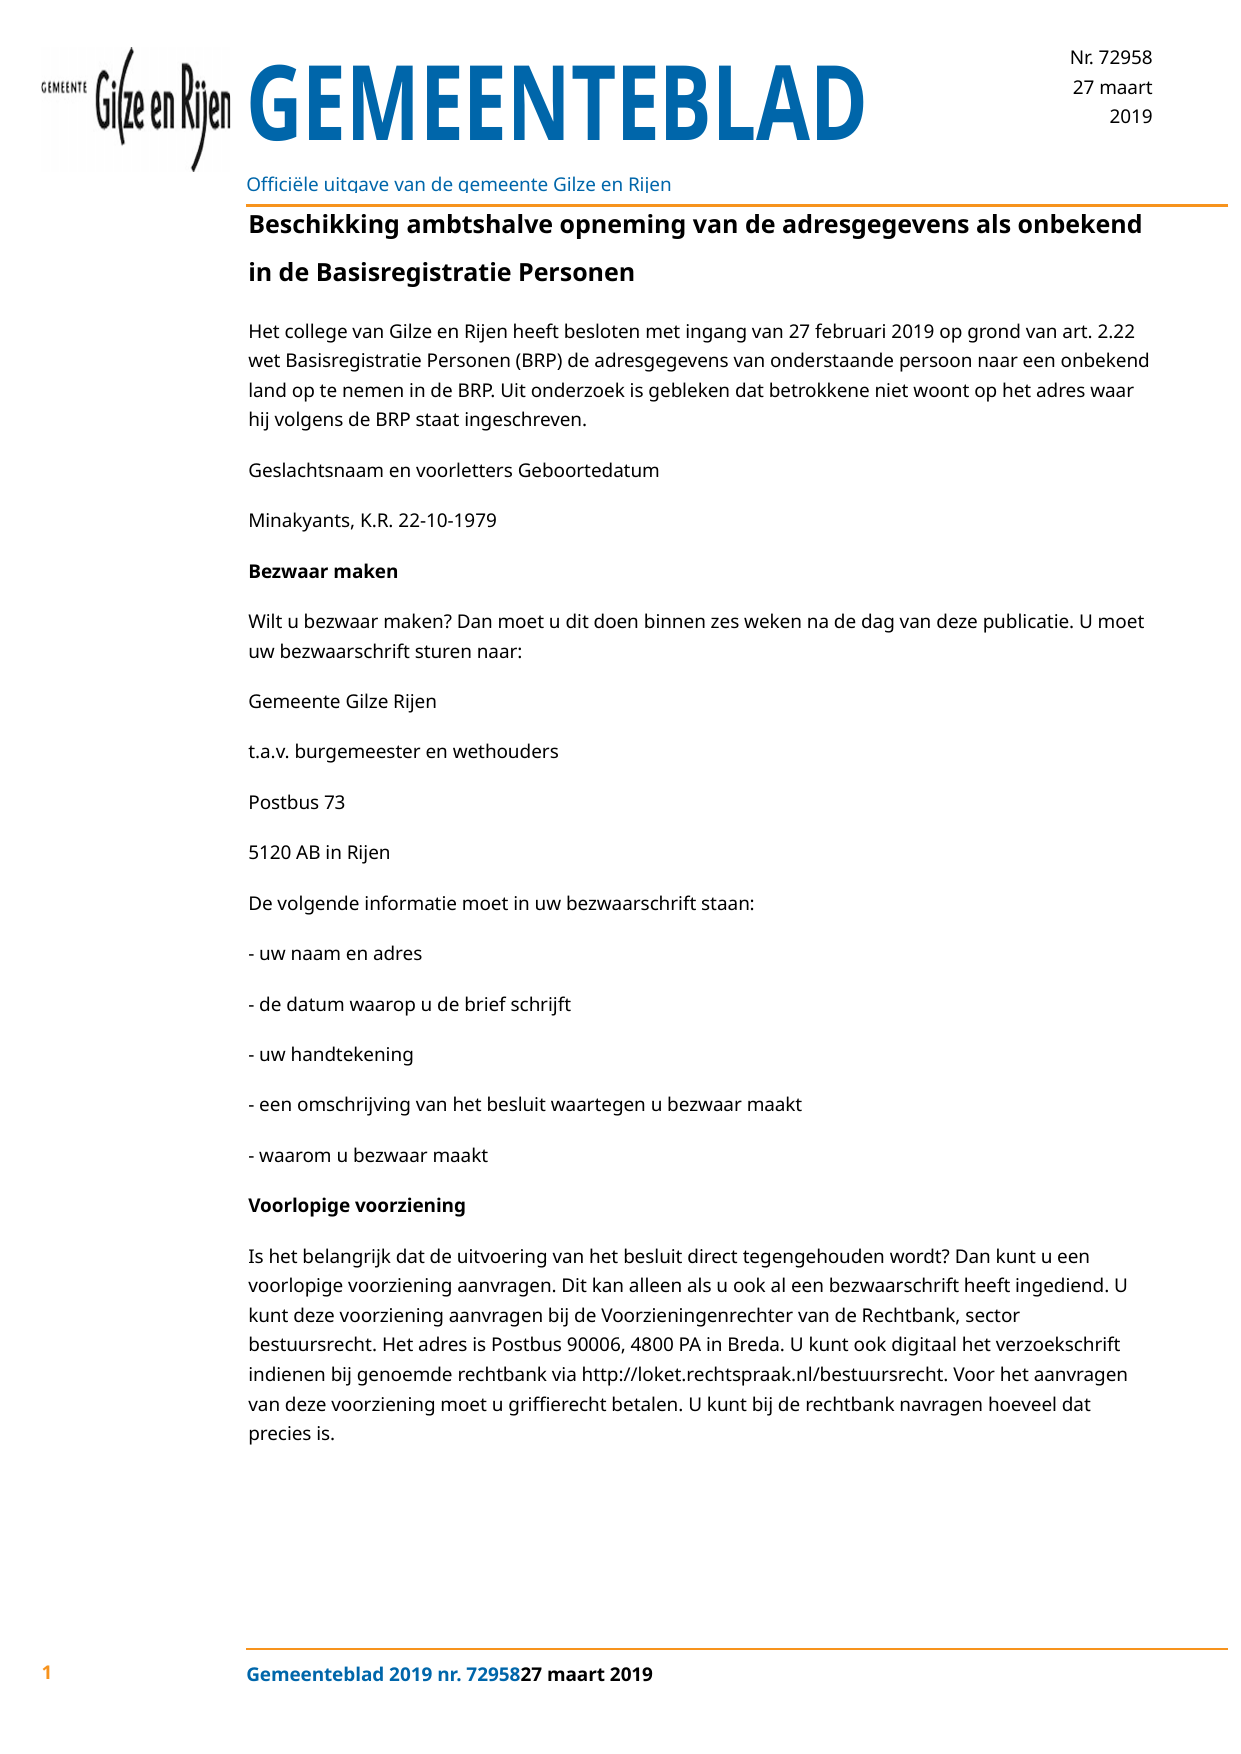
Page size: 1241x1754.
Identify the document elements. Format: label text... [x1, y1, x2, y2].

text Wilt u bezwaar maken? Dan moet u dit doen binnen zes weken na de dag van deze publicatie. U moet uw bezwaarschrift sturen naar: [248, 608, 1152, 664]
text Voorlopige voorziening [248, 1192, 1152, 1218]
text - uw handtekening [248, 1041, 1152, 1067]
text Is het belangrijk dat de uitvoering van het besluit direct tegengehouden wordt? Dan kunt u een voorlopige voorziening aanvragen. Dit kan alleen als u ook al een bezwaarschrift heeft ingediend. U kunt deze voorziening aanvragen bij de Voorzieningenrechter van de Rechtbank, sector bestuursrecht. Het adres is Postbus 90006, 4800 PA in Breda. U kunt ook digitaal het verzoekschrift indienen bij genoemde rechtbank via http://loket.rechtspraak.nl/bestuursrecht. Voor het aanvragen van deze voorziening moet u griffierecht betalen. U kunt bij de rechtbank navragen hoeveel dat precies is. [248, 1243, 1152, 1446]
text - de datum waarop u de brief schrijft [248, 991, 1152, 1017]
picture [41, 47, 231, 172]
text Gemeente Gilze Rijen [248, 688, 1152, 714]
text Het college van Gilze en Rijen heeft besloten met ingang van 27 februari 2019 op grond van art. 2.22 wet Basisregistratie Personen (BRP) de adresgegevens van onderstaande persoon naar een onbekend land op te nemen in de BRP. Uit onderzoek is gebleken dat betrokkene niet woont op het adres waar hij volgens de BRP staat ingeschreven. [248, 318, 1152, 432]
text - waarom u bezwaar maakt [248, 1142, 1152, 1168]
text - uw naam en adres [248, 940, 1152, 966]
text Postbus 73 [248, 789, 1152, 815]
text De volgende informatie moet in uw bezwaarschrift staan: [248, 890, 1152, 916]
text Bezwaar maken [248, 558, 1152, 584]
text 5120 AB in Rijen [248, 839, 1152, 865]
text Beschikking ambtshalve opneming van de adresgegevens als onbekend in de Basisregistratie Personen [248, 207, 1152, 288]
text Minakyants, K.R. 22-10-1979 [248, 507, 1152, 533]
text - een omschrijving van het besluit waartegen u bezwaar maakt [248, 1092, 1152, 1117]
text t.a.v. burgemeester en wethouders [248, 739, 1152, 764]
text Geslachtsnaam en voorletters Geboortedatum [248, 457, 1152, 483]
